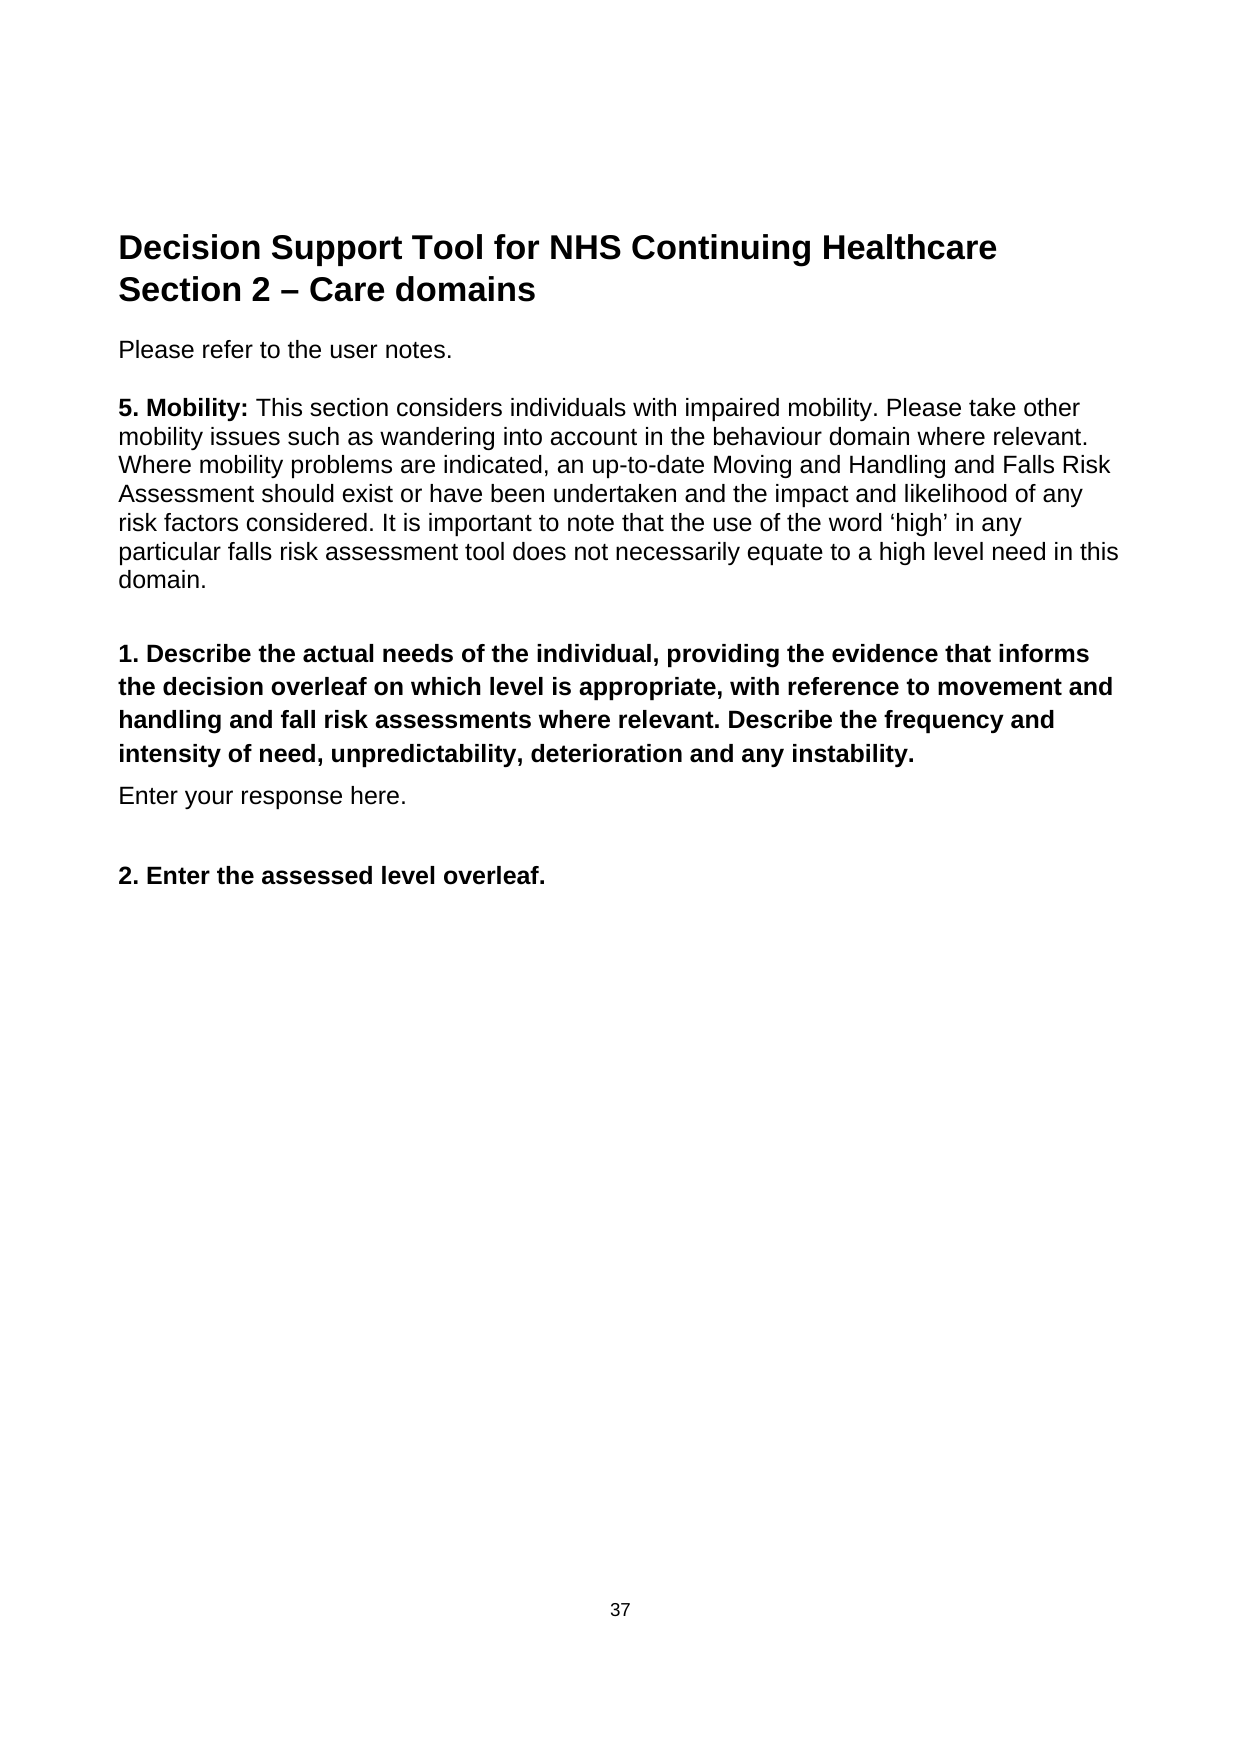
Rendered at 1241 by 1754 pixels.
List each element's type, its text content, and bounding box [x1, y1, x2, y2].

subtitle Decision Support Tool for NHS Continuing Healthcare Section 2 – Care domains [118, 225, 1122, 310]
text Please refer to the user notes. [118, 335, 1122, 364]
subtitle 1. Describe the actual needs of the individual, providing the evidence that informs the decision overleaf on which level is appropriate, with reference to movement and handling and fall risk assessments where relevant. Describe the frequency and intensity of need, unpredictability, deterioration and any instability. [118, 635, 1122, 769]
text 5. Mobility: This section considers individuals with impaired mobility. Please take other mobility issues such as wandering into account in the behaviour domain where relevant. Where mobility problems are indicated, an up-to-date Moving and Handling and Falls Risk Assessment should exist or have been undertaken and the impact and likelihood of any risk factors considered. It is important to note that the use of the word ‘high’ in any particular falls risk assessment tool does not necessarily equate to a high level need in this domain. [118, 393, 1122, 594]
text Enter your response here. [118, 781, 1122, 810]
subtitle 2. Enter the assessed level overleaf. [118, 858, 1122, 891]
